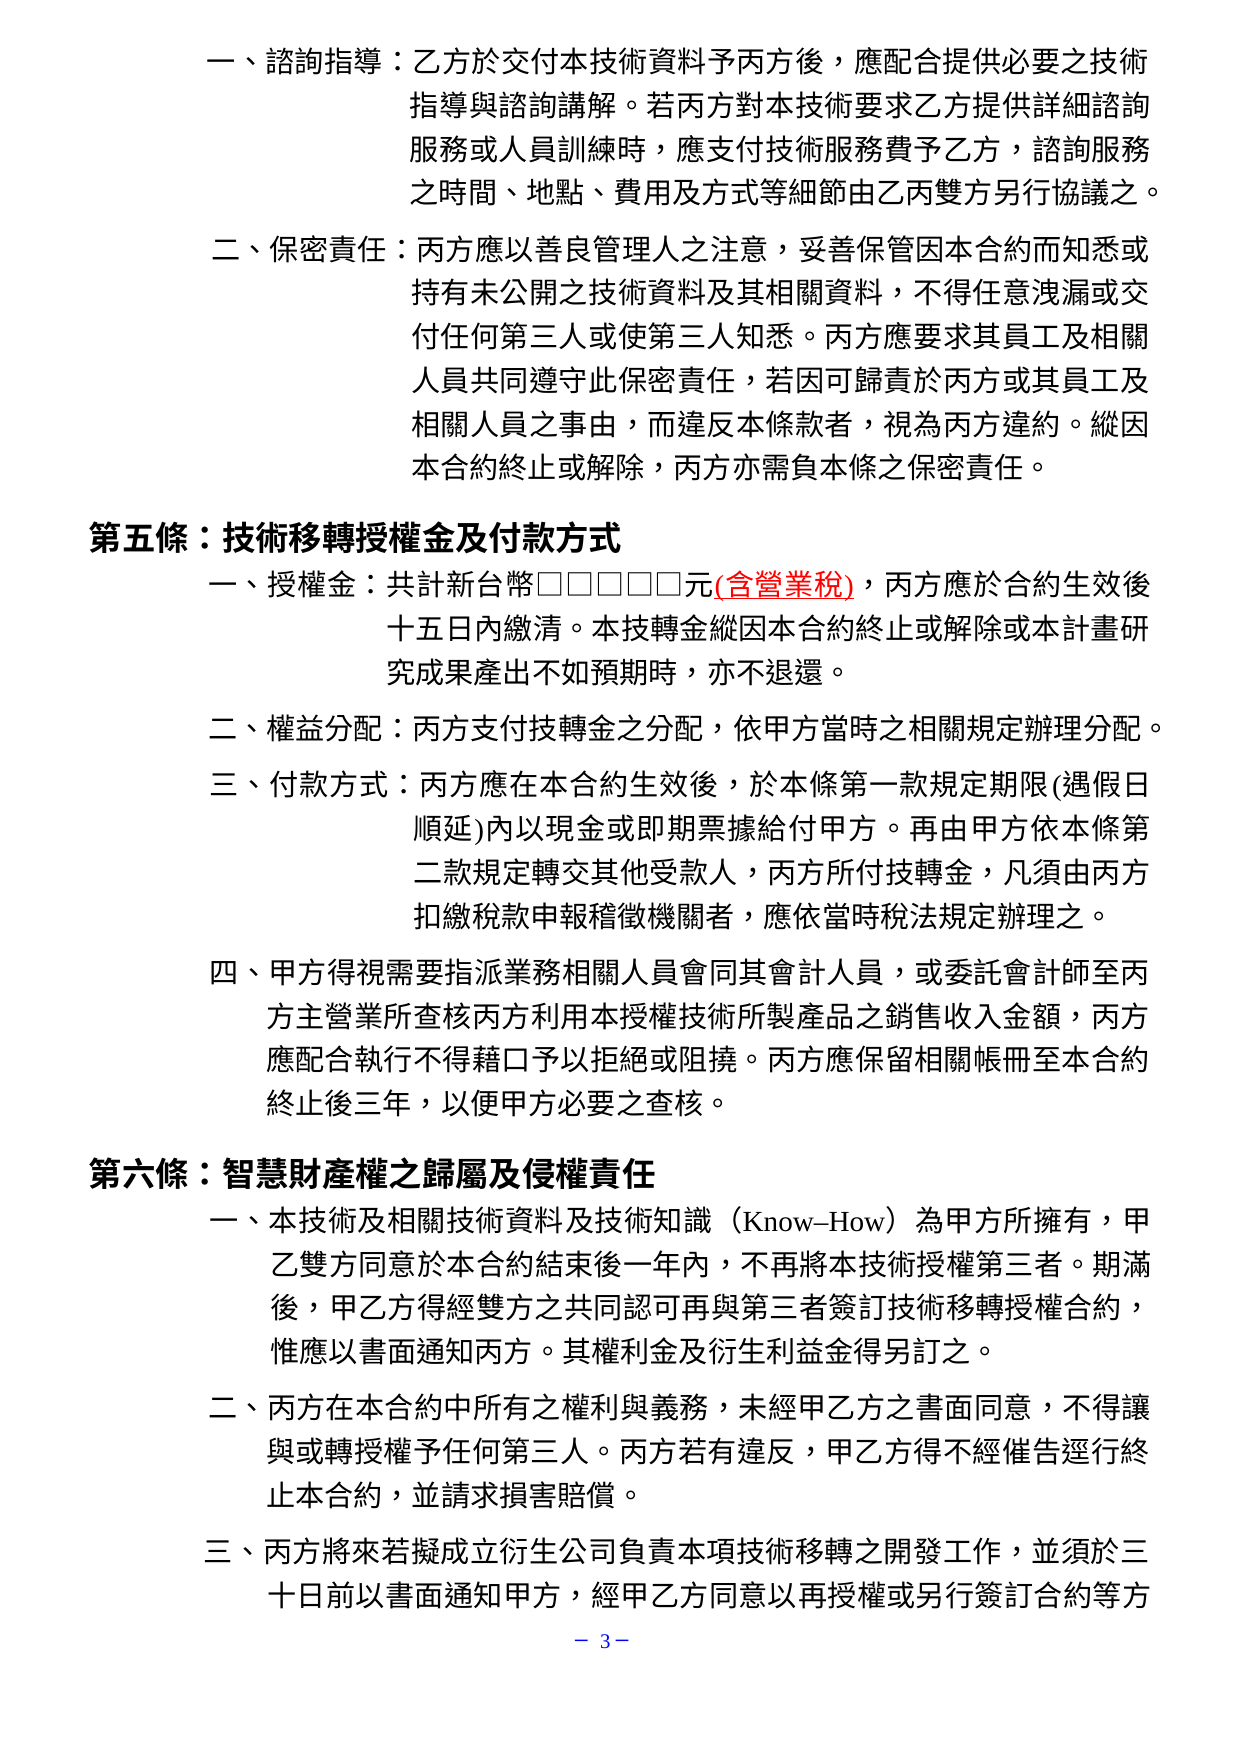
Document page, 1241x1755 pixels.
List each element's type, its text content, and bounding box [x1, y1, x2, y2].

text 第五條：技術移轉授權金及付款方式 [89, 512, 1152, 560]
text 一、本技術及相關技術資料及技術知識（Know–How）為甲方所擁有，甲乙雙方同意於本合約結束後一年內，不再將本技術授權第三者。期滿後，甲乙方得經雙方之共同認可再與第三者簽訂技術移轉授權合約，惟應以書面通知丙方。其權利金及衍生利益金得另訂之。 [209, 1196, 1152, 1371]
text 一、諮詢指導：乙方於交付本技術資料予丙方後，應配合提供必要之技術指導與諮詢講解。若丙方對本技術要求乙方提供詳細諮詢服務或人員訓練時，應支付技術服務費予乙方，諮詢服務之時間、地點、費用及方式等細節由乙丙雙方另行協議之。 [206, 37, 1152, 212]
text 二、丙方在本合約中所有之權利與義務，未經甲乙方之書面同意，不得讓與或轉授權予任何第三人。丙方若有違反，甲乙方得不經催告逕行終止本合約，並請求損害賠償。 [208, 1384, 1152, 1515]
text 三、丙方將來若擬成立衍生公司負責本項技術移轉之開發工作，並須於三十日前以書面通知甲方，經甲乙方同意以再授權或另行簽訂合約等方 [204, 1527, 1152, 1615]
text 四、甲方得視需要指派業務相關人員會同其會計人員，或委託會計師至丙方主營業所查核丙方利用本授權技術所製產品之銷售收入金額，丙方應配合執行不得藉口予以拒絕或阻撓。丙方應保留相關帳冊至本合約終止後三年，以便甲方必要之查核。 [209, 948, 1152, 1123]
text 二、保密責任：丙方應以善良管理人之注意，妥善保管因本合約而知悉或持有未公開之技術資料及其相關資料，不得任意洩漏或交付任何第三人或使第三人知悉。丙方應要求其員工及相關人員共同遵守此保密責任，若因可歸責於丙方或其員工及相關人員之事由，而違反本條款者，視為丙方違約。縱因本合約終止或解除，丙方亦需負本條之保密責任。 [211, 225, 1152, 487]
text 三、付款方式：丙方應在本合約生效後，於本條第一款規定期限(遇假日順延)內以現金或即期票據給付甲方。再由甲方依本條第二款規定轉交其他受款人，丙方所付技轉金，凡須由丙方扣繳稅款申報稽徵機關者，應依當時稅法規定辦理之。 [209, 760, 1152, 935]
text 一、授權金：共計新台幣□□□□□元(含營業稅)，丙方應於合約生效後十五日內繳清。本技轉金縱因本合約終止或解除或本計畫研究成果產出不如預期時，亦不退還。 [208, 560, 1152, 692]
text 二、權益分配：丙方支付技轉金之分配，依甲方當時之相關規定辦理分配。 [208, 704, 1152, 748]
text 第六條：智慧財產權之歸屬及侵權責任 [89, 1148, 1152, 1196]
